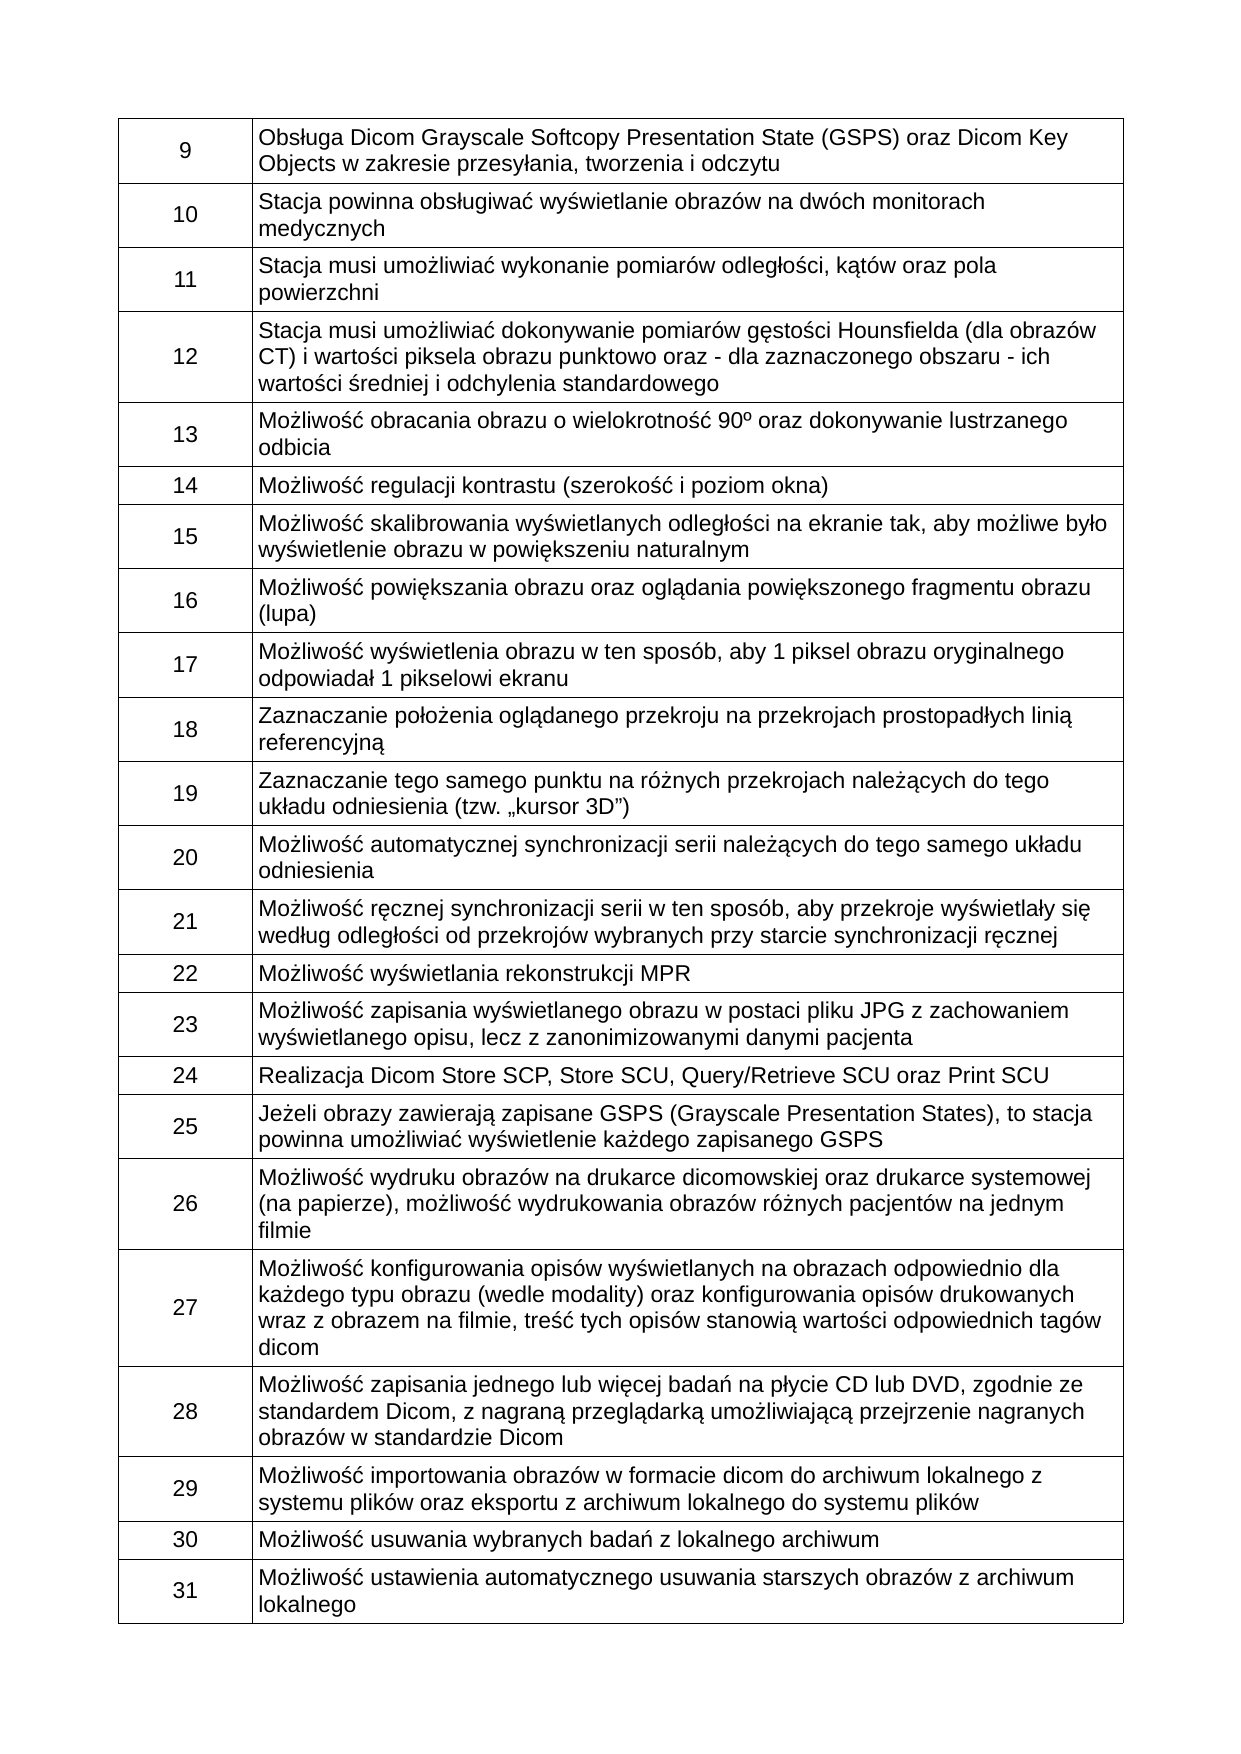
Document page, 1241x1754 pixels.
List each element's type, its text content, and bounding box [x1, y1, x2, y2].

table_cell Stacja musi umożliwiać dokonywanie pomiarów gęstości Hounsfielda (dla obrazów CT) i wartości piksela obrazu punktowo oraz - dla zaznaczonego obszaru - ich wartości średniej i odchylenia standardowego [253, 312, 1123, 402]
table_cell Możliwość wydruku obrazów na drukarce dicomowskiej oraz drukarce systemowej (na papierze), możliwość wydrukowania obrazów różnych pacjentów na jednym filmie [253, 1159, 1123, 1249]
table_cell 24 [119, 1057, 252, 1094]
table_cell 21 [119, 890, 252, 954]
table_cell Możliwość importowania obrazów w formacie dicom do archiwum lokalnego z systemu plików oraz eksportu z archiwum lokalnego do systemu plików [253, 1457, 1123, 1521]
table_cell Możliwość wyświetlania rekonstrukcji MPR [253, 955, 1123, 992]
table_cell Możliwość automatycznej synchronizacji serii należących do tego samego układu odniesienia [253, 826, 1123, 889]
table_cell 20 [119, 826, 252, 889]
table_cell 27 [119, 1250, 252, 1366]
table_cell 22 [119, 955, 252, 992]
table_cell Możliwość ustawienia automatycznego usuwania starszych obrazów z archiwum lokalnego [253, 1560, 1123, 1623]
table_cell 15 [119, 505, 252, 568]
table_cell 11 [119, 248, 252, 311]
table_cell 29 [119, 1457, 252, 1521]
table_cell Możliwość zapisania wyświetlanego obrazu w postaci pliku JPG z zachowaniem wyświetlanego opisu, lecz z zanonimizowanymi danymi pacjenta [253, 993, 1123, 1056]
table_cell 13 [119, 403, 252, 466]
table_cell Możliwość konfigurowania opisów wyświetlanych na obrazach odpowiednio dla każdego typu obrazu (wedle modality) oraz konfigurowania opisów drukowanych wraz z obrazem na filmie, treść tych opisów stanowią wartości odpowiednich tagów dicom [253, 1250, 1123, 1366]
table_cell 19 [119, 762, 252, 825]
table_cell 25 [119, 1095, 252, 1158]
table_cell Możliwość wyświetlenia obrazu w ten sposób, aby 1 piksel obrazu oryginalnego odpowiadał 1 pikselowi ekranu [253, 633, 1123, 697]
table_cell Stacja musi umożliwiać wykonanie pomiarów odległości, kątów oraz pola powierzchni [253, 248, 1123, 311]
table_cell Stacja powinna obsługiwać wyświetlanie obrazów na dwóch monitorach medycznych [253, 184, 1123, 247]
table_cell Realizacja Dicom Store SCP, Store SCU, Query/Retrieve SCU oraz Print SCU [253, 1057, 1123, 1094]
table_cell Możliwość skalibrowania wyświetlanych odległości na ekranie tak, aby możliwe było wyświetlenie obrazu w powiększeniu naturalnym [253, 505, 1123, 568]
table_cell Obsługa Dicom Grayscale Softcopy Presentation State (GSPS) oraz Dicom Key Objects w zakresie przesyłania, tworzenia i odczytu [253, 119, 1123, 182]
table_cell Możliwość usuwania wybranych badań z lokalnego archiwum [253, 1522, 1123, 1558]
table_cell Jeżeli obrazy zawierają zapisane GSPS (Grayscale Presentation States), to stacja powinna umożliwiać wyświetlenie każdego zapisanego GSPS [253, 1095, 1123, 1158]
table_cell 18 [119, 698, 252, 761]
table_cell Zaznaczanie położenia oglądanego przekroju na przekrojach prostopadłych linią referencyjną [253, 698, 1123, 761]
table_cell 17 [119, 633, 252, 697]
table_cell Możliwość regulacji kontrastu (szerokość i poziom okna) [253, 467, 1123, 504]
table_cell 10 [119, 184, 252, 247]
table_cell 9 [119, 119, 252, 182]
table_cell 28 [119, 1367, 252, 1456]
table_cell 14 [119, 467, 252, 504]
table_cell 12 [119, 312, 252, 402]
table_cell Możliwość ręcznej synchronizacji serii w ten sposób, aby przekroje wyświetlały się według odległości od przekrojów wybranych przy starcie synchronizacji ręcznej [253, 890, 1123, 954]
table_cell Możliwość obracania obrazu o wielokrotność 90º oraz dokonywanie lustrzanego odbicia [253, 403, 1123, 466]
table_cell 31 [119, 1560, 252, 1623]
table_cell 16 [119, 569, 252, 632]
table_cell Możliwość powiększania obrazu oraz oglądania powiększonego fragmentu obrazu (lupa) [253, 569, 1123, 632]
table_cell 23 [119, 993, 252, 1056]
table_cell Zaznaczanie tego samego punktu na różnych przekrojach należących do tego układu odniesienia (tzw. „kursor 3D”) [253, 762, 1123, 825]
table_cell 26 [119, 1159, 252, 1249]
table_cell Możliwość zapisania jednego lub więcej badań na płycie CD lub DVD, zgodnie ze standardem Dicom, z nagraną przeglądarką umożliwiającą przejrzenie nagranych obrazów w standardzie Dicom [253, 1367, 1123, 1456]
table_cell 30 [119, 1522, 252, 1558]
